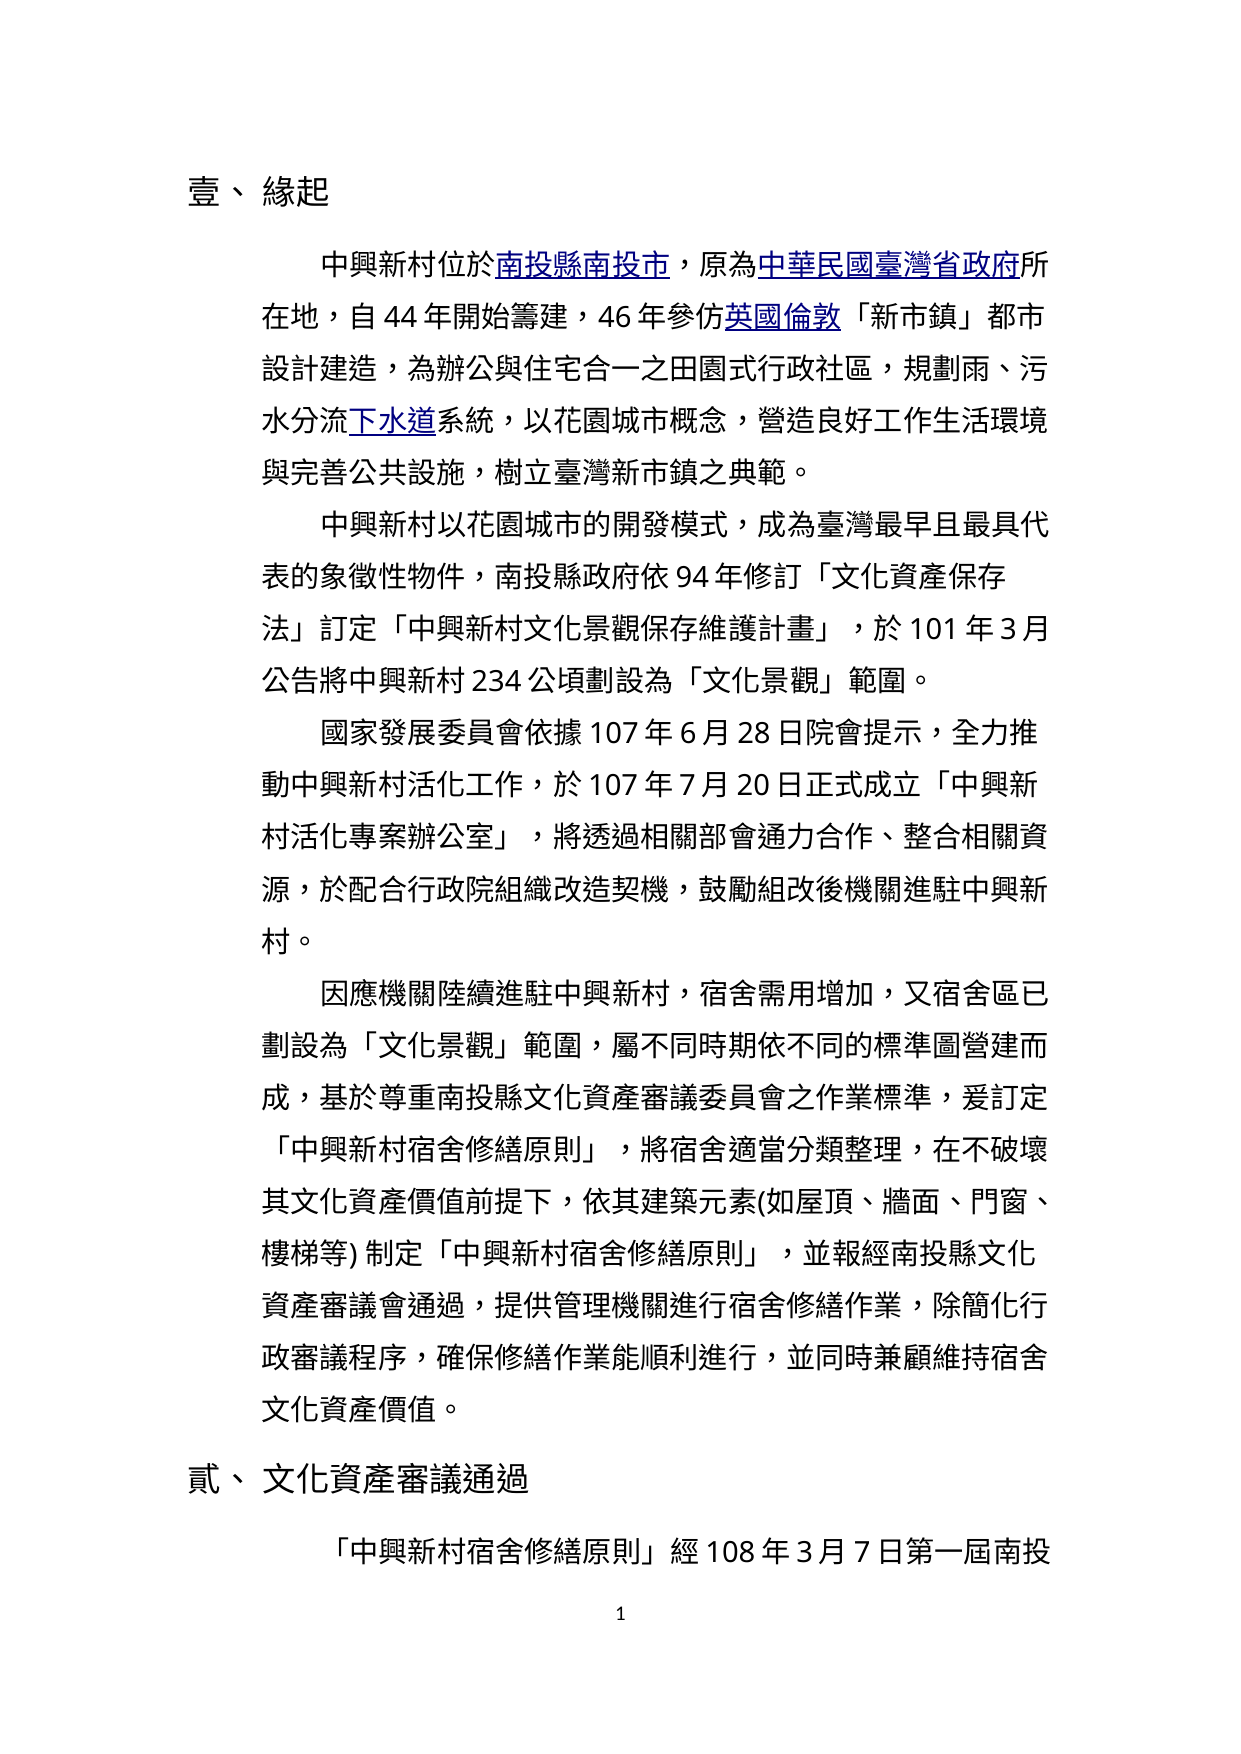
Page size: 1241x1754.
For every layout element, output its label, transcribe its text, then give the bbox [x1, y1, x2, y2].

list 緣起 [187, 162, 1053, 214]
text 國家發展委員會依據107年6月28日院會提示，全力推動中興新村活化工作，於107年7月20日正式成立「中興新村活化專案辦公室」，將透過相關部會通力合作、整合相關資源，於配合行政院組織改造契機，鼓勵組改後機關進駐中興新村。 [261, 702, 1053, 962]
list 文化資產審議通過 [187, 1450, 1053, 1502]
text 因應機關陸續進駐中興新村，宿舍需用增加，又宿舍區已劃設為「文化景觀」範圍，屬不同時期依不同的標準圖營建而成，基於尊重南投縣文化資產審議委員會之作業標準，爰訂定「中興新村宿舍修繕原則」，將宿舍適當分類整理，在不破壞其文化資產價值前提下，依其建築元素(如屋頂、牆面、門窗、樓梯等) 制定「中興新村宿舍修繕原則」，並報經南投縣文化資產審議會通過，提供管理機關進行宿舍修繕作業，除簡化行政審議程序，確保修繕作業能順利進行，並同時兼顧維持宿舍文化資產價值。 [261, 962, 1053, 1431]
text 中興新村以花園城市的開發模式，成為臺灣最早且最具代表的象徵性物件，南投縣政府依94年修訂「文化資產保存法」訂定「中興新村文化景觀保存維護計畫」，於101年3月公告將中興新村234公頃劃設為「文化景觀」範圍。 [261, 494, 1053, 702]
text 「中興新村宿舍修繕原則」經108年3月7日第一屆南投 [261, 1521, 1053, 1573]
text 中興新村位於南投縣南投市，原為中華民國臺灣省政府所在地，自44年開始籌建，46年參仿英國倫敦「新市鎮」都市設計建造，為辦公與住宅合一之田園式行政社區，規劃雨、污水分流下水道系統，以花園城市概念，營造良好工作生活環境與完善公共設施，樹立臺灣新市鎮之典範。 [261, 233, 1053, 494]
